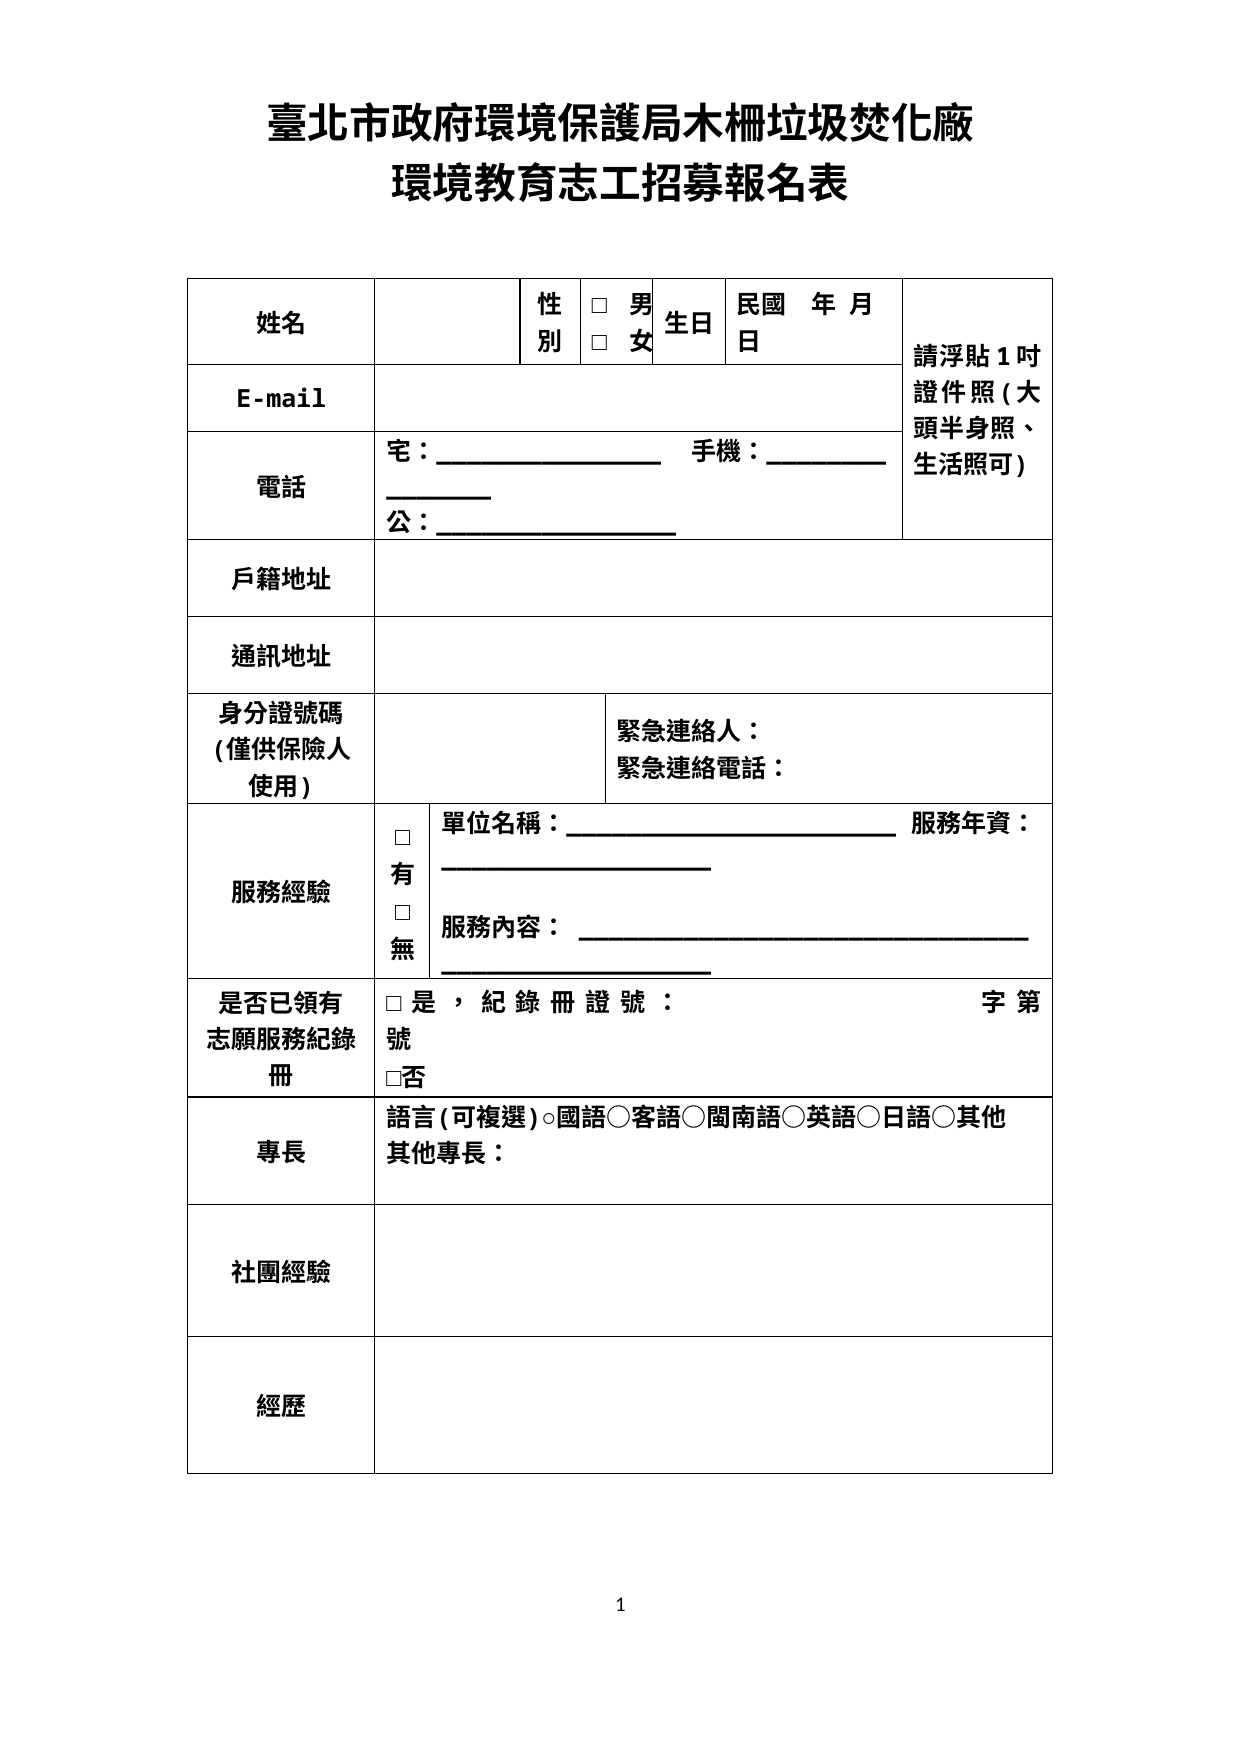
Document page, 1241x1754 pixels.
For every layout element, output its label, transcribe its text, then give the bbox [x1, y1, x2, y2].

table_cell □是，紀錄冊證號： 字第 號 □否 [375, 979, 1052, 1096]
table_header 請浮貼1吋證件照(大頭半身照、生活照可) [903, 279, 1052, 538]
table_cell [375, 540, 1052, 616]
text 環境教育志工招募報名表 [187, 150, 1053, 211]
table_cell 社團經驗 [188, 1205, 374, 1336]
table_cell 電話 [188, 432, 374, 538]
table_cell 戶籍地址 [188, 540, 374, 616]
table_header 民國 年 月 日 [726, 279, 902, 364]
table_cell 宅：_______________ 手機：_______________ 公：________________ [375, 432, 902, 538]
table_header [375, 279, 519, 364]
text 臺北市政府環境保護局木柵垃圾焚化廠 [187, 90, 1053, 150]
table_cell E-mail [188, 365, 374, 431]
table_cell [375, 1337, 1052, 1473]
table_cell □有 □無 [375, 804, 429, 978]
table_cell 通訊地址 [188, 617, 374, 693]
table_cell 單位名稱：______________________ 服務年資：__________________ 服務內容： ________________________________________________ [430, 804, 1052, 978]
table_header 姓名 [188, 279, 374, 364]
table_cell 是否已領有 志願服務紀錄冊 [188, 979, 374, 1096]
table_cell [375, 694, 605, 802]
table_cell 語言(可複選)○國語○客語○閩南語○英語○日語○其他 其他專長： [375, 1098, 1052, 1204]
table_cell 服務經驗 [188, 804, 374, 978]
table_cell 經歷 [188, 1337, 374, 1473]
table_cell [375, 617, 1052, 693]
table_cell [375, 365, 902, 431]
table_header 性別 [521, 279, 580, 364]
table_header 男 女 [581, 279, 652, 364]
table_cell 身分證號碼 (僅供保險人使用) [188, 694, 374, 802]
table_cell 緊急連絡人： 緊急連絡電話： [606, 694, 1052, 802]
table_cell [375, 1205, 1052, 1336]
table_cell 專長 [188, 1098, 374, 1204]
table_header 生日 [653, 279, 725, 364]
